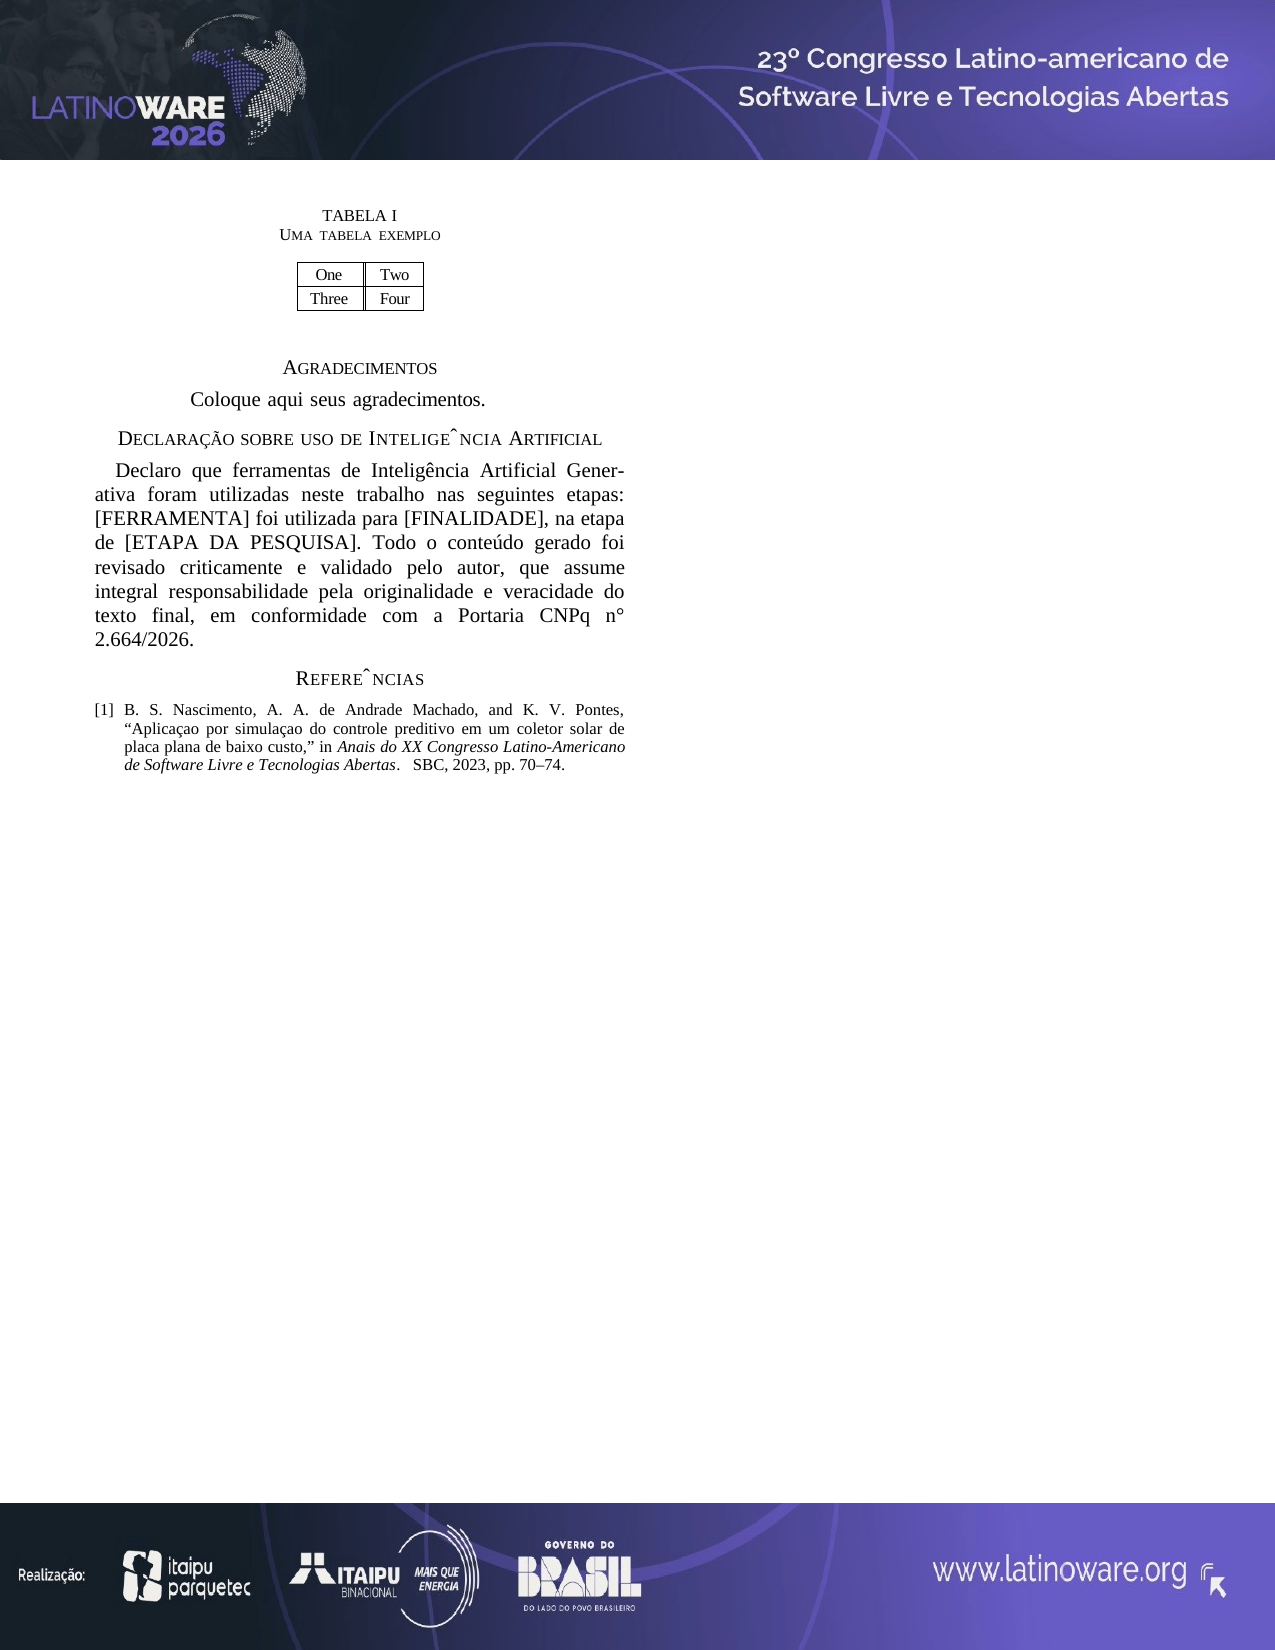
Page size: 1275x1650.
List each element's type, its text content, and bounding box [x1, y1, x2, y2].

text Declaro que ferramentas de Inteligência Artificial Gener-ativa foram utilizadas neste trabalho nas seguintes etapas: [FERRAMENTA] foi utilizada para [FINALIDADE], na etapa de [ETAPA DA PESQUISA]. Todo o conteúdo gerado foi revisado criticamente e validado pelo autor, que assume integral responsabilidade pela originalidade e veracidade do texto final, em conformidade com a Portaria CNPq n° 2.664/2026. [94, 457, 625, 651]
text Refereˆncias [75, 663, 645, 690]
text [1] B. S. Nascimento, A. A. de Andrade Machado, and K. V. Pontes, “Aplicaçao por simulaçao do controle preditivo em um coletor solar de placa plana de baixo custo,” in Anais do XX Congresso Latino-Americano de Software Livre e Tecnologias Abertas. SBC, 2023, pp. 70–74. [94, 701, 625, 774]
table_cell Three [298, 287, 363, 310]
text Agradecimentos [75, 355, 645, 379]
text Uma tabela exemplo [75, 225, 645, 244]
table_header Two [366, 263, 423, 286]
text Declaração sobre uso de Inteligeˆncia Artificial [75, 423, 645, 450]
table_cell Four [366, 287, 423, 310]
text Coloque aqui seus agradecimentos. [115, 387, 1200, 411]
table_header One [298, 263, 363, 286]
text TABELA I [75, 206, 645, 225]
